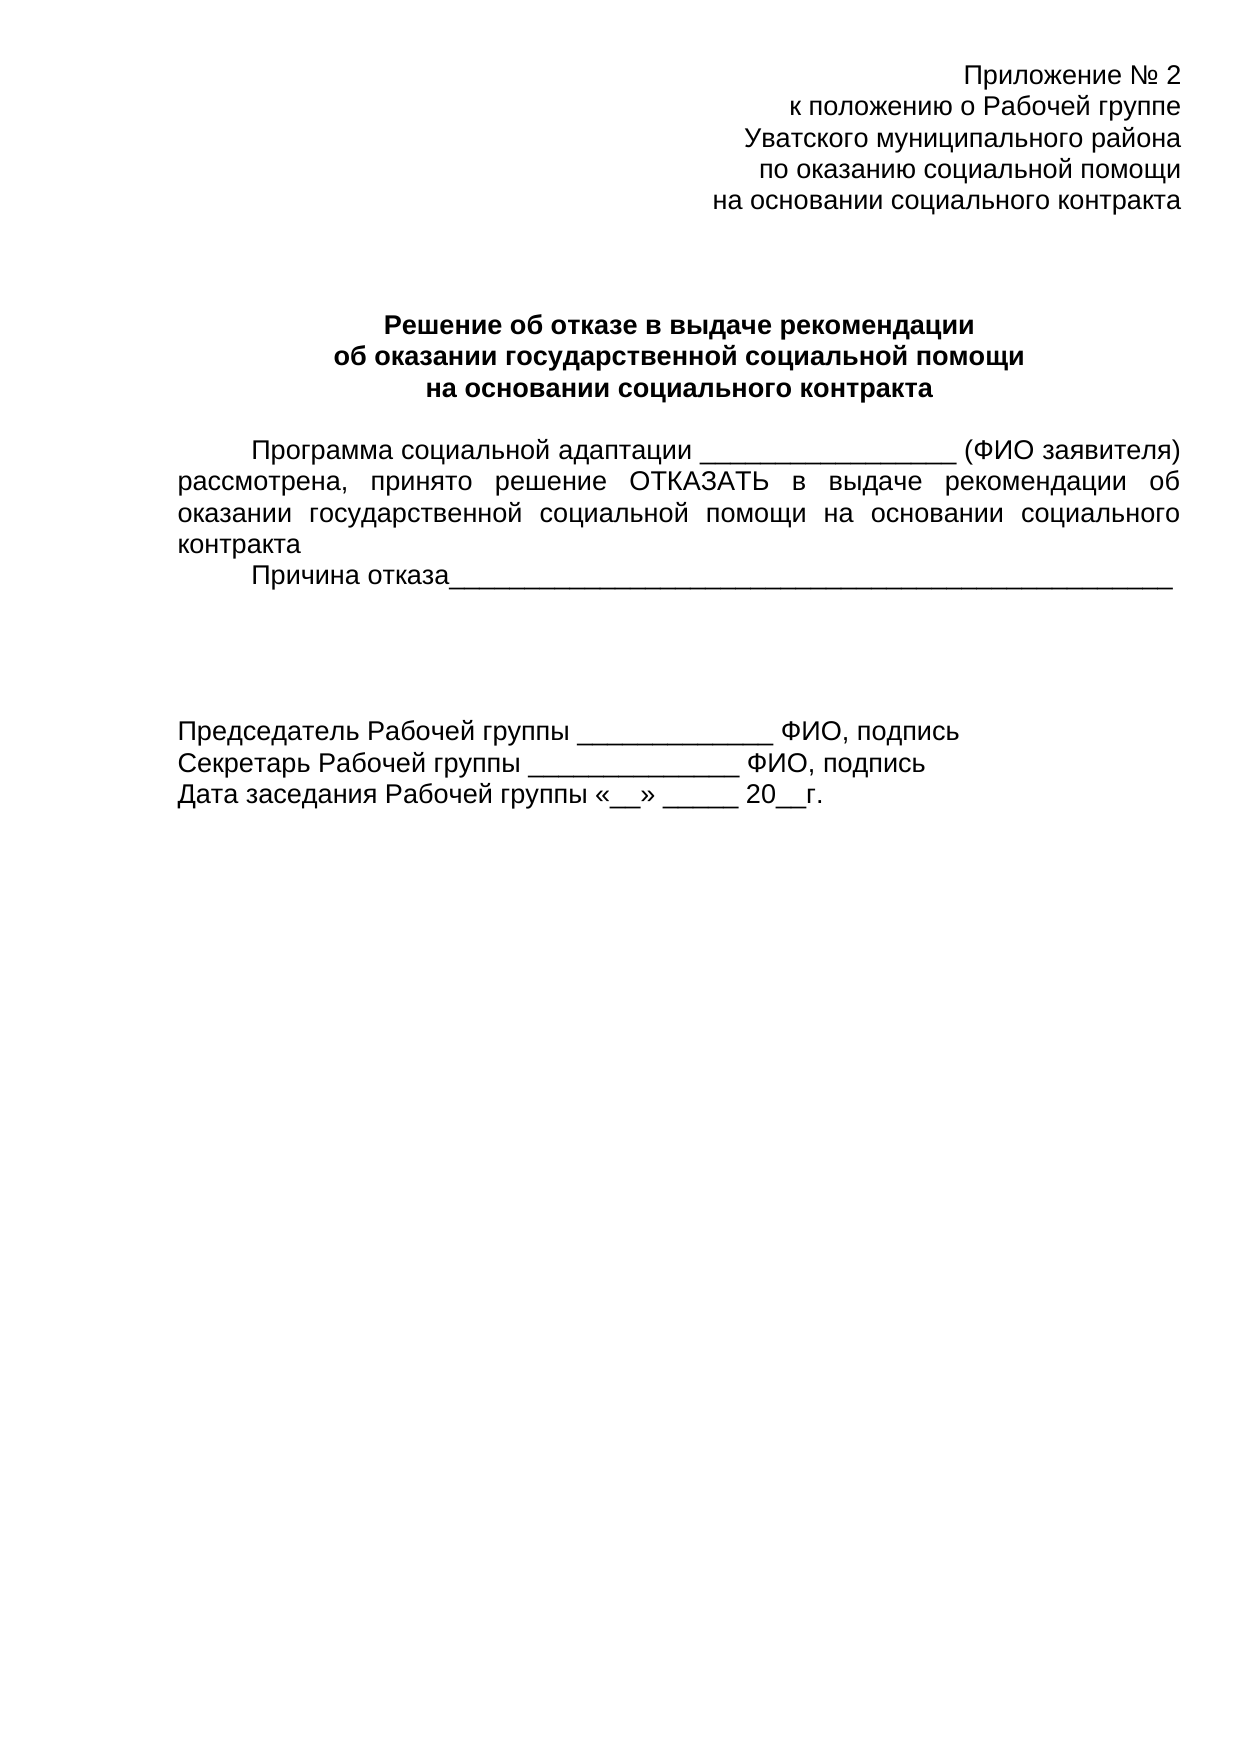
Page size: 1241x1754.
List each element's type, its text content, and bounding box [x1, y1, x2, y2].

text Дата заседания Рабочей группы «__» _____ 20__г. [177, 778, 1181, 809]
text Программа социальной адаптации _________________ (ФИО заявителя) рассмотрена, принято решение ОТКАЗАТЬ в выдаче рекомендации об оказании государственной социальной помощи на основании социального контракта [177, 434, 1181, 559]
text по оказанию социальной помощи [177, 153, 1181, 184]
text Председатель Рабочей группы _____________ ФИО, подпись [177, 715, 1181, 747]
text к положению о Рабочей группе [177, 90, 1181, 122]
text Приложение № 2 [177, 59, 1181, 90]
text Причина отказа________________________________________________ [177, 559, 1181, 590]
text об оказании государственной социальной помощи [177, 340, 1181, 372]
text на основании социального контракта [177, 184, 1181, 215]
text Секретарь Рабочей группы ______________ ФИО, подпись [177, 747, 1181, 778]
text Уватского муниципального района [177, 122, 1181, 153]
text Решение об отказе в выдаче рекомендации [177, 309, 1181, 340]
text на основании социального контракта [177, 372, 1181, 403]
